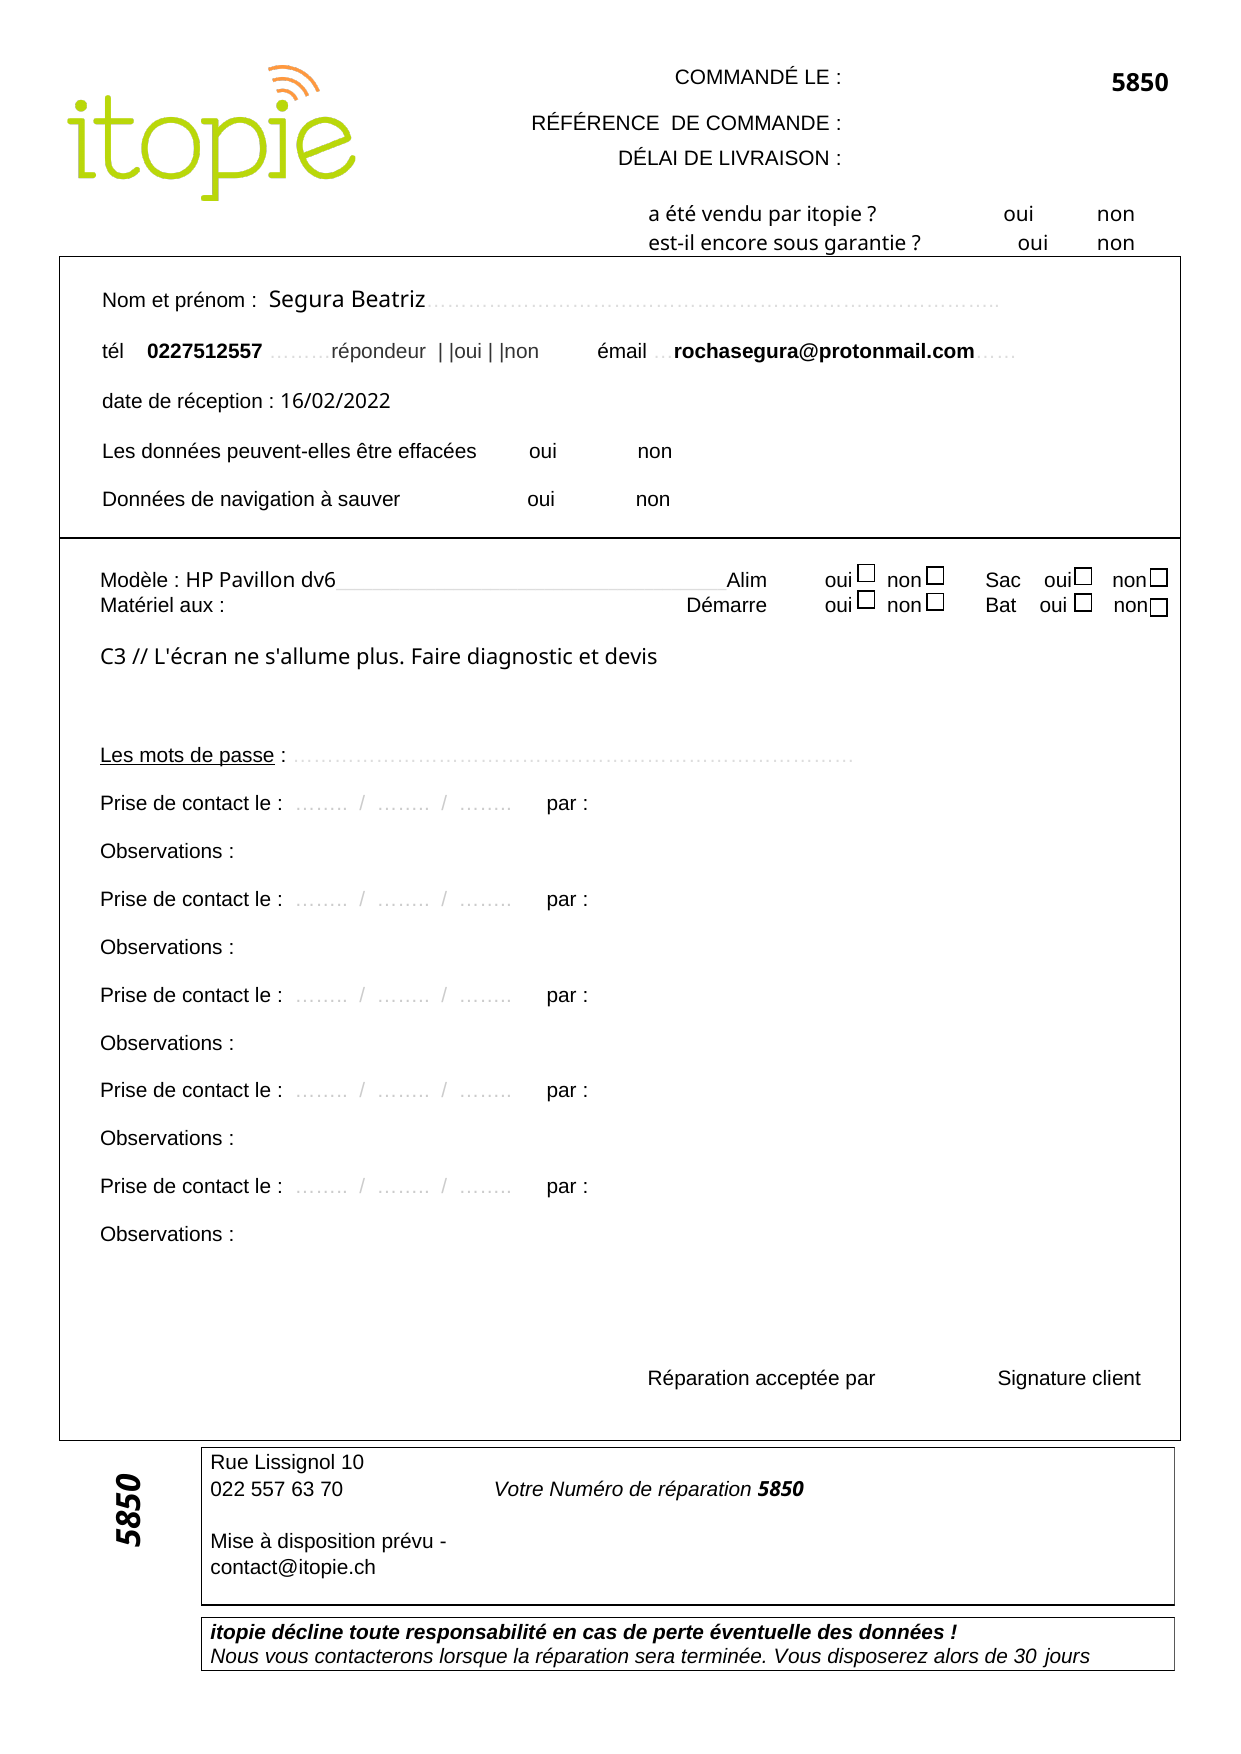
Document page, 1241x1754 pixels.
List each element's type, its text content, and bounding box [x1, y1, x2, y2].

text Observations : [60, 931, 1180, 958]
table_header 5850 [847, 59, 1180, 104]
text Prise de contact le : …….. / …….. / …….. par : [60, 1171, 1180, 1198]
text Les mots de passe : ……………………………………………………………………… [60, 740, 1180, 767]
text date de réception : 16/02/2022 [60, 383, 1180, 415]
text Prise de contact le : …….. / …….. / …….. par : [60, 883, 1180, 911]
text Observations : [60, 1027, 1180, 1054]
table_cell [847, 105, 1180, 140]
text a été vendu par itopie ? oui non [59, 199, 1181, 228]
table_cell RÉFÉRENCE DE COMMANDE : [490, 105, 847, 140]
text Les données peuvent-elles être effacées oui non [60, 436, 1180, 463]
text Données de navigation à sauver oui non [60, 484, 1180, 511]
text Observations : [60, 1219, 1180, 1246]
table_cell DÉLAI DE LIVRAISON : [490, 140, 847, 175]
text Prise de contact le : …….. / …….. / …….. par : [60, 1075, 1180, 1102]
text Modèle : HP Pavillon dv6 Alim oui non Sac oui non [60, 562, 856, 590]
table_cell itopie décline toute responsabilité en cas de perte éventuelle des données ! Nous vous contacterons lorsque la réparation sera terminée. Vous disposerez alors de 30 jours [195, 1611, 1180, 1677]
text Observations : [60, 1123, 1180, 1150]
table_header Rue Lissignol 10 022 557 63 70 Votre Numéro de réparation 5850 Mise à disposition prévu - contact@itopie.ch [195, 1441, 1180, 1611]
text C3 // L'écran ne s'allume plus. Faire diagnostic et devis [60, 638, 1180, 671]
text Prise de contact le : …….. / …….. / …….. par : [60, 788, 1180, 815]
text Matériel aux : Démarre oui non Bat oui non [60, 590, 1180, 617]
text Prise de contact le : …….. / …….. / …….. par : [60, 979, 1180, 1006]
text Réparation acceptée par Signature client [60, 1363, 1180, 1390]
picture [67, 65, 356, 201]
text tél 0227512557 ………répondeur | |oui | |non émail …rochasegura@protonmail.com…… [60, 335, 1180, 362]
table_header COMMANDÉ LE : [490, 59, 847, 104]
text Observations : [60, 836, 1180, 863]
text Modèle : HP Pavillon dv6 Alim oui non Sac oui non [948, 562, 1180, 590]
text Nom et prénom : Segura Beatriz……………………………………………………………………….. [60, 280, 1180, 314]
text Modèle : HP Pavillon dv6 Alim oui non Sac oui non [879, 562, 925, 590]
table_cell [847, 140, 1180, 175]
text est-il encore sous garantie ? oui non [59, 228, 1181, 256]
table_header 5850 [59, 1441, 195, 1677]
